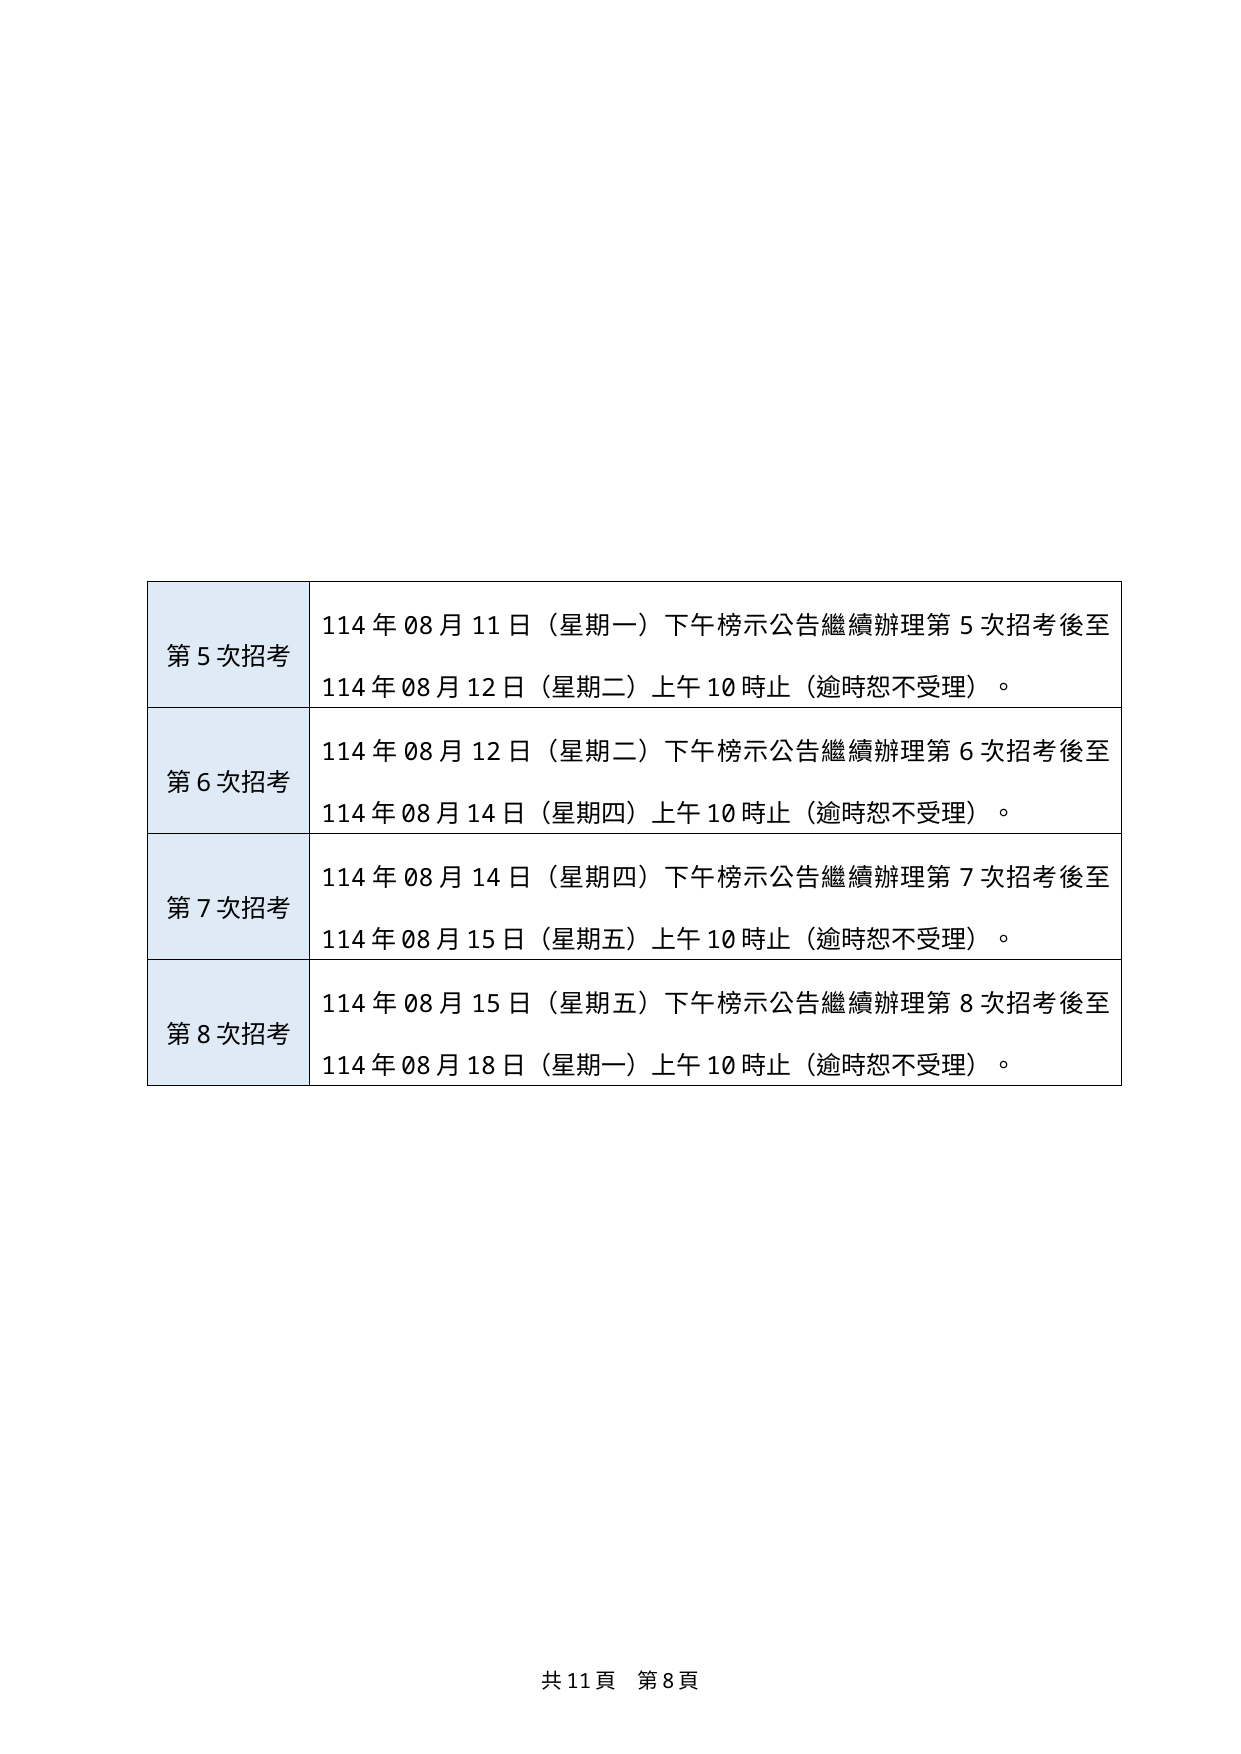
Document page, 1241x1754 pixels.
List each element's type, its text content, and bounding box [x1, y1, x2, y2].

table_cell 第7次招考 [148, 834, 309, 959]
table_cell 114年08月12日（星期二）下午榜示公告繼續辦理第6次招考後至114年08月14日（星期四）上午10時止（逾時恕不受理）。 [310, 708, 1121, 833]
table_cell 114年08月14日（星期四）下午榜示公告繼續辦理第7次招考後至114年08月15日（星期五）上午10時止（逾時恕不受理）。 [310, 834, 1121, 959]
table_cell 114年08月15日（星期五）下午榜示公告繼續辦理第8次招考後至114年08月18日（星期一）上午10時止（逾時恕不受理）。 [310, 960, 1121, 1085]
table_cell 114年08月11日（星期一）下午榜示公告繼續辦理第5次招考後至114年08月12日（星期二）上午10時止（逾時恕不受理）。 [310, 582, 1121, 707]
table_cell 第8次招考 [148, 960, 309, 1085]
table_cell 第5次招考 [148, 582, 309, 707]
table_cell 第6次招考 [148, 708, 309, 833]
